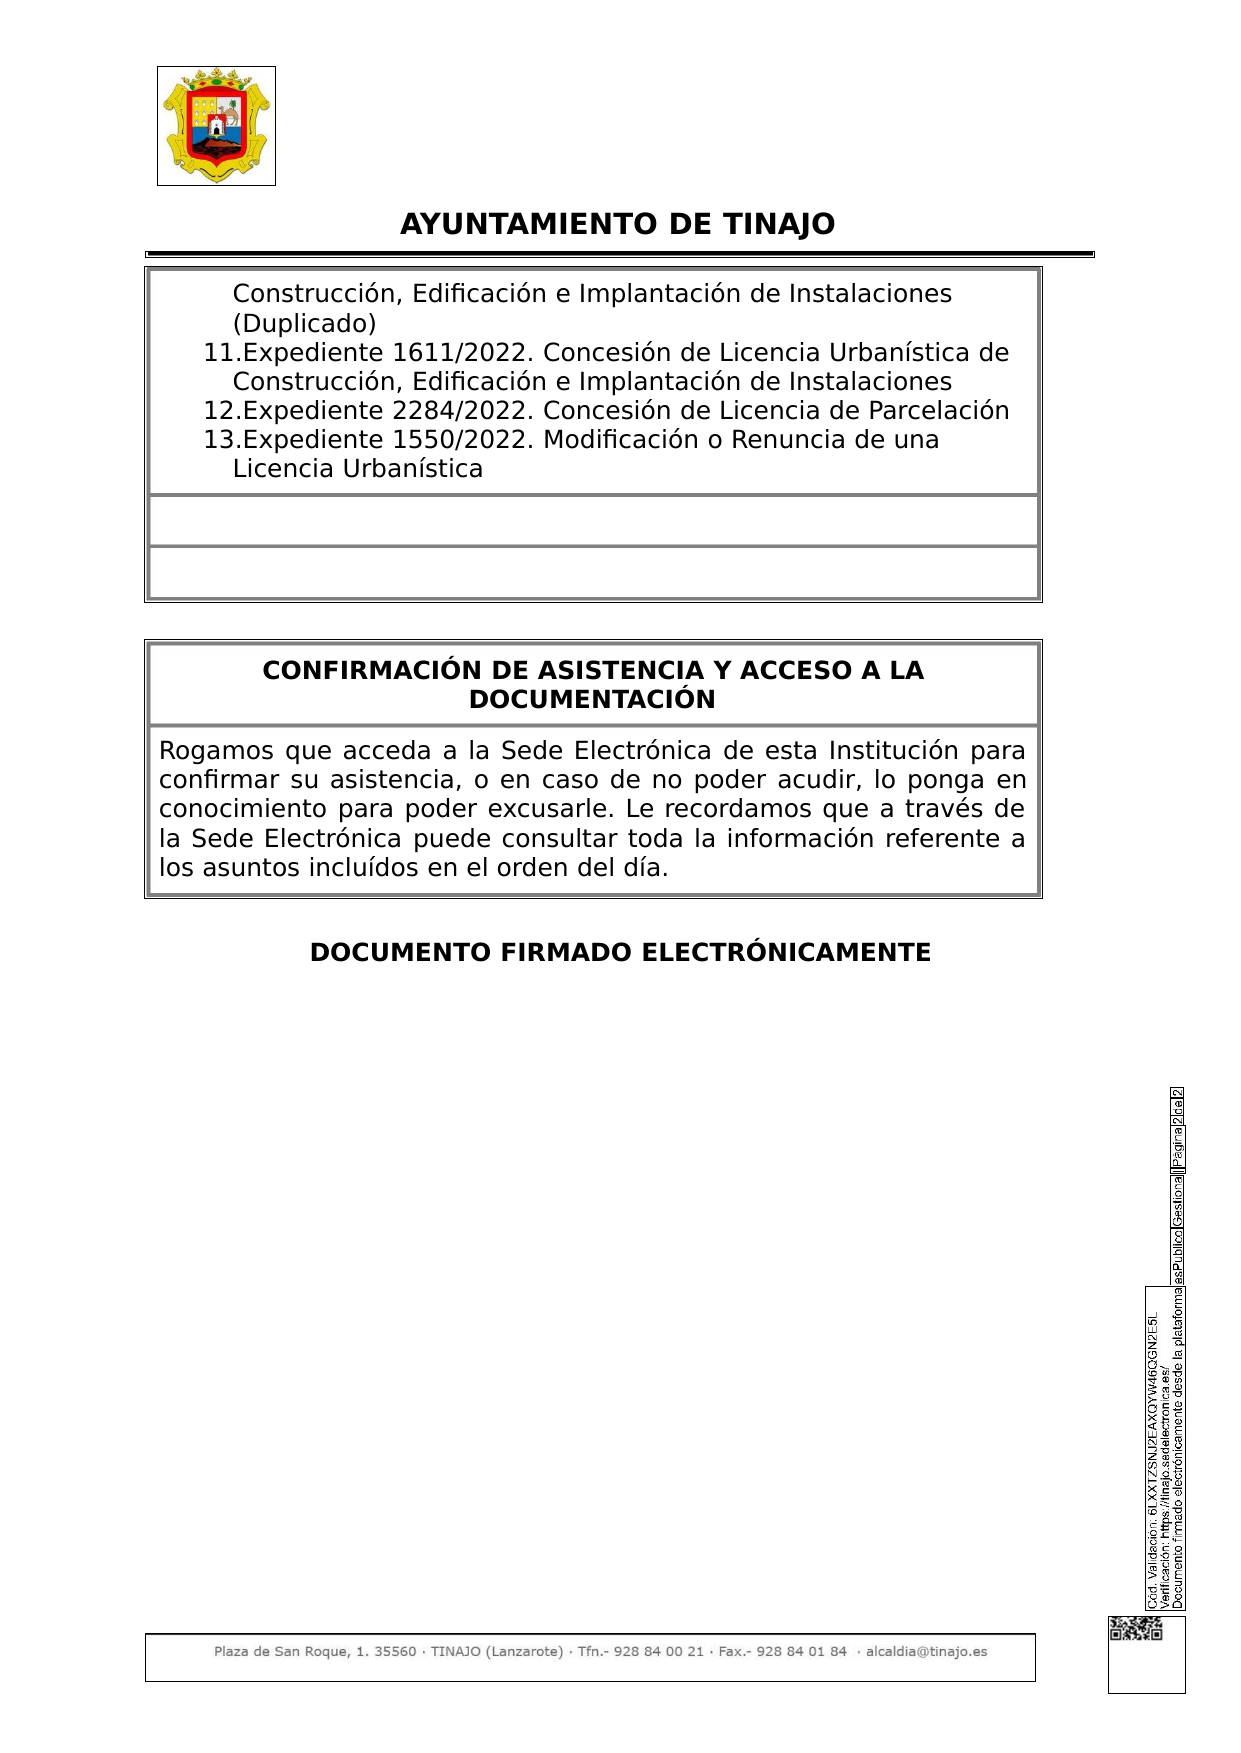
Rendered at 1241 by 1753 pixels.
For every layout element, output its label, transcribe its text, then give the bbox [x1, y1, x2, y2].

picture [1146, 1287, 1185, 1610]
text 1 [203, 338, 219, 367]
picture [146, 252, 1094, 257]
text DOCUMENTO FIRMADO ELECTRÓNICAMENTE [309, 938, 956, 967]
text Licencia Urbanística [232, 455, 1036, 484]
text Construcción, Edificación e Implantación de Instalaciones [232, 280, 976, 309]
picture [1171, 1088, 1183, 1097]
picture [1171, 1116, 1183, 1125]
text Construcción, Edificación e Implantación de Instalaciones [232, 367, 1036, 396]
picture [145, 640, 1042, 898]
picture [1171, 1099, 1183, 1115]
text Rogamos que acceda a la Sede Electrónica de esta Institución para [159, 736, 1052, 765]
text (Duplicado) [232, 309, 976, 338]
text 1 [203, 426, 244, 454]
text los asuntos incluídos en el orden del día. [159, 853, 1052, 882]
picture [146, 1634, 1035, 1681]
text la Sede Electrónica puede consultar toda la información referente a [159, 824, 1052, 853]
picture [1171, 1126, 1185, 1167]
text 1.Expediente 1611/2022. Concesión de Licencia Urbanística de [219, 338, 1036, 367]
picture [1171, 1169, 1185, 1173]
text conocimiento para poder excusarle. Le recordamos que a través de [159, 795, 1052, 824]
text CONFIRMACIÓN DE ASISTENCIA Y ACCESO A LA [262, 656, 949, 685]
picture [1109, 1617, 1185, 1693]
text AYUNTAMIENTO DE TINAJO [400, 207, 865, 241]
picture [158, 67, 275, 185]
picture [1171, 1176, 1183, 1227]
text DOCUMENTACIÓN [468, 685, 949, 714]
text 2.Expediente 2284/2022. Concesión de Licencia de Parcelación [244, 396, 1036, 425]
text 1 [203, 396, 244, 425]
picture [145, 267, 1042, 602]
picture [1145, 1229, 1186, 1286]
text confirmar su asistencia, o en caso de no poder acudir, lo ponga en [159, 766, 1052, 794]
text 3.Expediente 1550/2022. Modificación o Renuncia de una [244, 426, 1036, 454]
